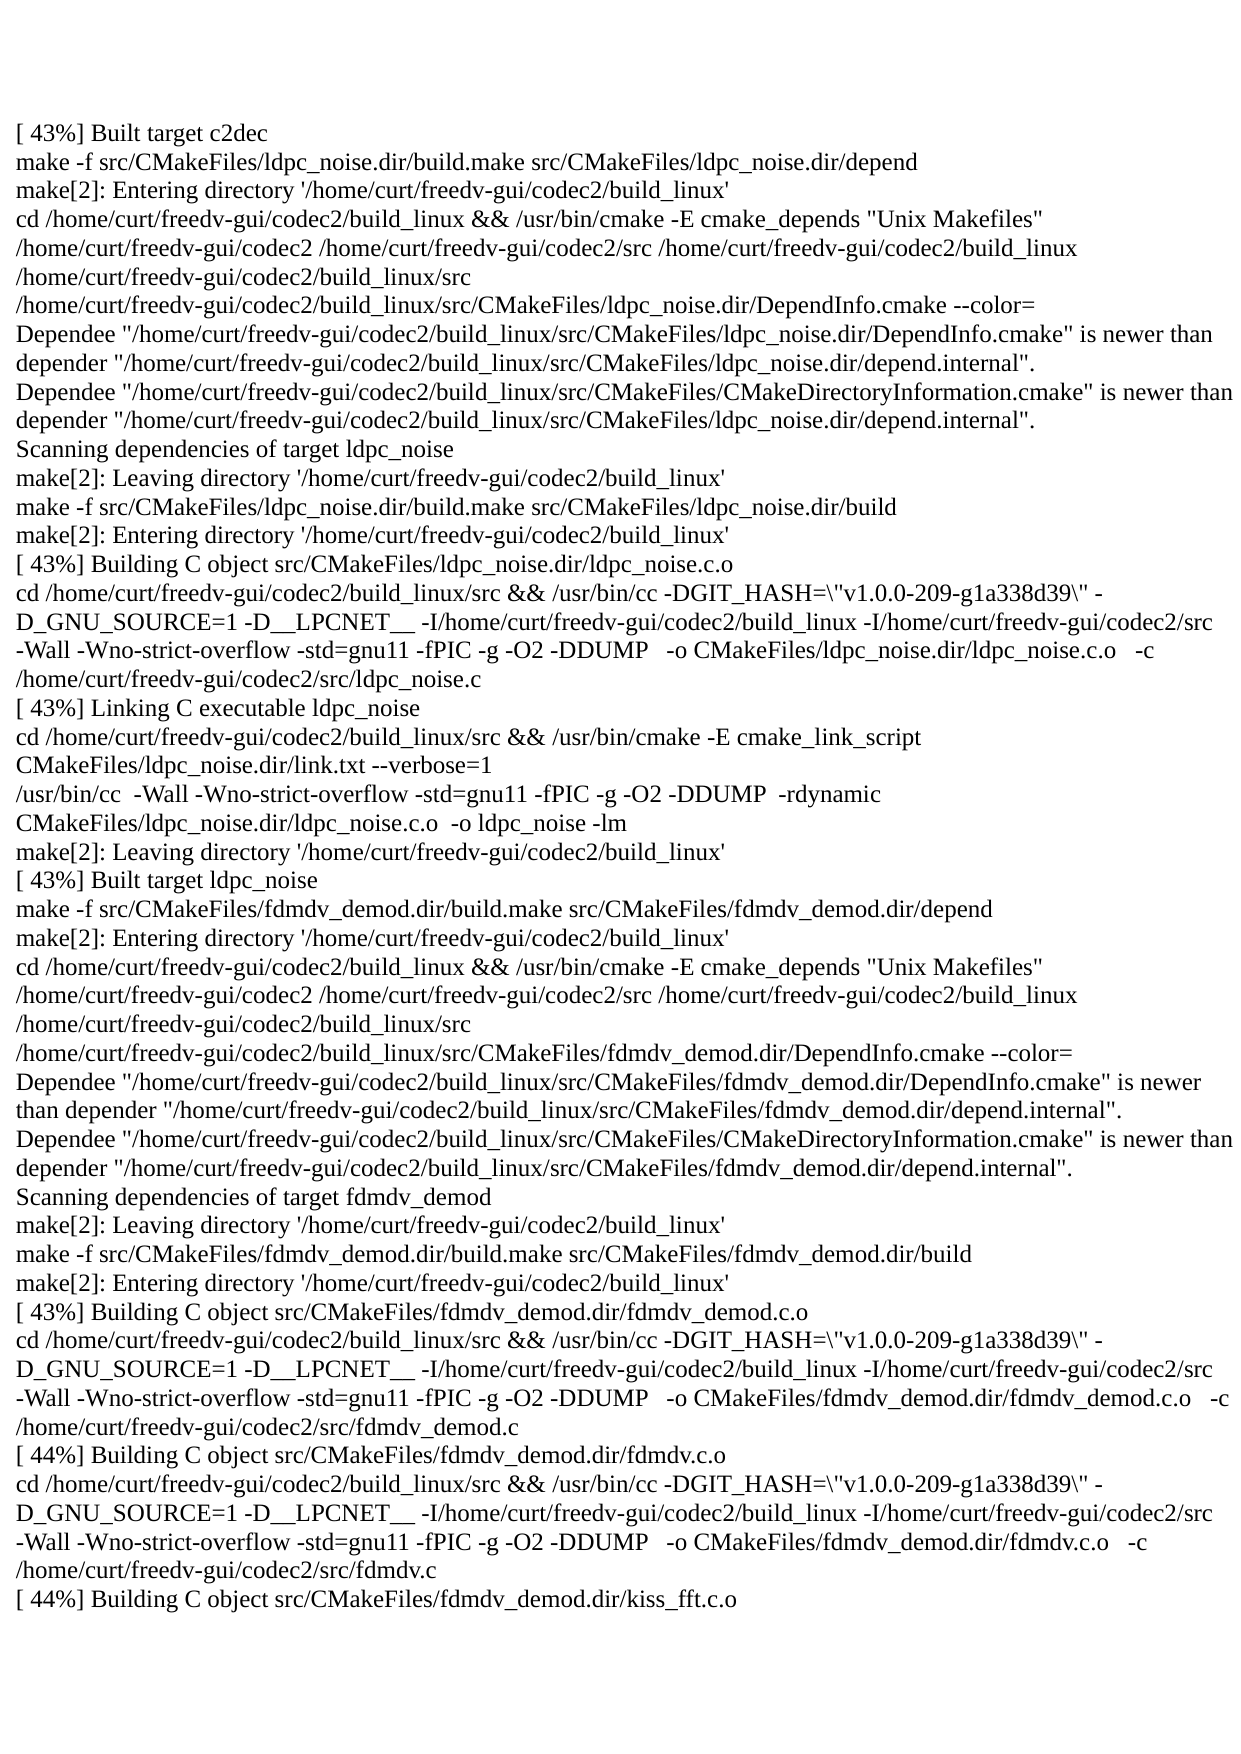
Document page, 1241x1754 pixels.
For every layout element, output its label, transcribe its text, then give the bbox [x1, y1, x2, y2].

text make -f src/CMakeFiles/ldpc_noise.dir/build.make src/CMakeFiles/ldpc_noise.dir/build [16, 492, 1234, 521]
text [ 43%] Built target c2dec [16, 118, 1234, 147]
text [ 43%] Linking C executable ldpc_noise [16, 693, 1234, 722]
text cd /home/curt/freedv-gui/codec2/build_linux && /usr/bin/cmake -E cmake_depends "Unix Makefiles" /home/curt/freedv-gui/codec2 /home/curt/freedv-gui/codec2/src /home/curt/freedv-gui/codec2/build_linux /home/curt/freedv-gui/codec2/build_linux/src /home/curt/freedv-gui/codec2/build_linux/src/CMakeFiles/fdmdv_demod.dir/DependInfo.cmake --color= [16, 952, 1234, 1067]
text make[2]: Entering directory '/home/curt/freedv-gui/codec2/build_linux' [16, 1268, 1234, 1297]
text Dependee "/home/curt/freedv-gui/codec2/build_linux/src/CMakeFiles/CMakeDirectoryInformation.cmake" is newer than depender "/home/curt/freedv-gui/codec2/build_linux/src/CMakeFiles/ldpc_noise.dir/depend.internal". [16, 377, 1234, 434]
text make[2]: Entering directory '/home/curt/freedv-gui/codec2/build_linux' [16, 521, 1234, 549]
text make[2]: Leaving directory '/home/curt/freedv-gui/codec2/build_linux' [16, 1211, 1234, 1239]
text Dependee "/home/curt/freedv-gui/codec2/build_linux/src/CMakeFiles/fdmdv_demod.dir/DependInfo.cmake" is newer than depender "/home/curt/freedv-gui/codec2/build_linux/src/CMakeFiles/fdmdv_demod.dir/depend.internal". [16, 1067, 1234, 1124]
text [ 43%] Building C object src/CMakeFiles/ldpc_noise.dir/ldpc_noise.c.o [16, 549, 1234, 578]
text Scanning dependencies of target fdmdv_demod [16, 1182, 1234, 1211]
text make -f src/CMakeFiles/fdmdv_demod.dir/build.make src/CMakeFiles/fdmdv_demod.dir/build [16, 1239, 1234, 1268]
text make -f src/CMakeFiles/ldpc_noise.dir/build.make src/CMakeFiles/ldpc_noise.dir/depend [16, 147, 1234, 176]
text [ 43%] Built target ldpc_noise [16, 866, 1234, 894]
text make -f src/CMakeFiles/fdmdv_demod.dir/build.make src/CMakeFiles/fdmdv_demod.dir/depend [16, 894, 1234, 923]
text cd /home/curt/freedv-gui/codec2/build_linux && /usr/bin/cmake -E cmake_depends "Unix Makefiles" /home/curt/freedv-gui/codec2 /home/curt/freedv-gui/codec2/src /home/curt/freedv-gui/codec2/build_linux /home/curt/freedv-gui/codec2/build_linux/src /home/curt/freedv-gui/codec2/build_linux/src/CMakeFiles/ldpc_noise.dir/DependInfo.cmake --color= [16, 204, 1234, 319]
text cd /home/curt/freedv-gui/codec2/build_linux/src && /usr/bin/cc -DGIT_HASH=\"v1.0.0-209-g1a338d39\" -D_GNU_SOURCE=1 -D__LPCNET__ -I/home/curt/freedv-gui/codec2/build_linux -I/home/curt/freedv-gui/codec2/src -Wall -Wno-strict-overflow -std=gnu11 -fPIC -g -O2 -DDUMP -o CMakeFiles/fdmdv_demod.dir/fdmdv.c.o -c /home/curt/freedv-gui/codec2/src/fdmdv.c [16, 1469, 1234, 1584]
text cd /home/curt/freedv-gui/codec2/build_linux/src && /usr/bin/cc -DGIT_HASH=\"v1.0.0-209-g1a338d39\" -D_GNU_SOURCE=1 -D__LPCNET__ -I/home/curt/freedv-gui/codec2/build_linux -I/home/curt/freedv-gui/codec2/src -Wall -Wno-strict-overflow -std=gnu11 -fPIC -g -O2 -DDUMP -o CMakeFiles/ldpc_noise.dir/ldpc_noise.c.o -c /home/curt/freedv-gui/codec2/src/ldpc_noise.c [16, 578, 1234, 693]
text cd /home/curt/freedv-gui/codec2/build_linux/src && /usr/bin/cmake -E cmake_link_script CMakeFiles/ldpc_noise.dir/link.txt --verbose=1 [16, 722, 1234, 779]
text cd /home/curt/freedv-gui/codec2/build_linux/src && /usr/bin/cc -DGIT_HASH=\"v1.0.0-209-g1a338d39\" -D_GNU_SOURCE=1 -D__LPCNET__ -I/home/curt/freedv-gui/codec2/build_linux -I/home/curt/freedv-gui/codec2/src -Wall -Wno-strict-overflow -std=gnu11 -fPIC -g -O2 -DDUMP -o CMakeFiles/fdmdv_demod.dir/fdmdv_demod.c.o -c /home/curt/freedv-gui/codec2/src/fdmdv_demod.c [16, 1326, 1234, 1441]
text /usr/bin/cc -Wall -Wno-strict-overflow -std=gnu11 -fPIC -g -O2 -DDUMP -rdynamic CMakeFiles/ldpc_noise.dir/ldpc_noise.c.o -o ldpc_noise -lm [16, 779, 1234, 837]
text make[2]: Entering directory '/home/curt/freedv-gui/codec2/build_linux' [16, 923, 1234, 952]
text Dependee "/home/curt/freedv-gui/codec2/build_linux/src/CMakeFiles/ldpc_noise.dir/DependInfo.cmake" is newer than depender "/home/curt/freedv-gui/codec2/build_linux/src/CMakeFiles/ldpc_noise.dir/depend.internal". [16, 319, 1234, 377]
text make[2]: Leaving directory '/home/curt/freedv-gui/codec2/build_linux' [16, 837, 1234, 866]
text [ 44%] Building C object src/CMakeFiles/fdmdv_demod.dir/kiss_fft.c.o [16, 1584, 1234, 1613]
text make[2]: Leaving directory '/home/curt/freedv-gui/codec2/build_linux' [16, 463, 1234, 492]
text Dependee "/home/curt/freedv-gui/codec2/build_linux/src/CMakeFiles/CMakeDirectoryInformation.cmake" is newer than depender "/home/curt/freedv-gui/codec2/build_linux/src/CMakeFiles/fdmdv_demod.dir/depend.internal". [16, 1124, 1234, 1182]
text [ 44%] Building C object src/CMakeFiles/fdmdv_demod.dir/fdmdv.c.o [16, 1441, 1234, 1469]
text make[2]: Entering directory '/home/curt/freedv-gui/codec2/build_linux' [16, 176, 1234, 204]
text Scanning dependencies of target ldpc_noise [16, 434, 1234, 463]
text [ 43%] Building C object src/CMakeFiles/fdmdv_demod.dir/fdmdv_demod.c.o [16, 1297, 1234, 1326]
